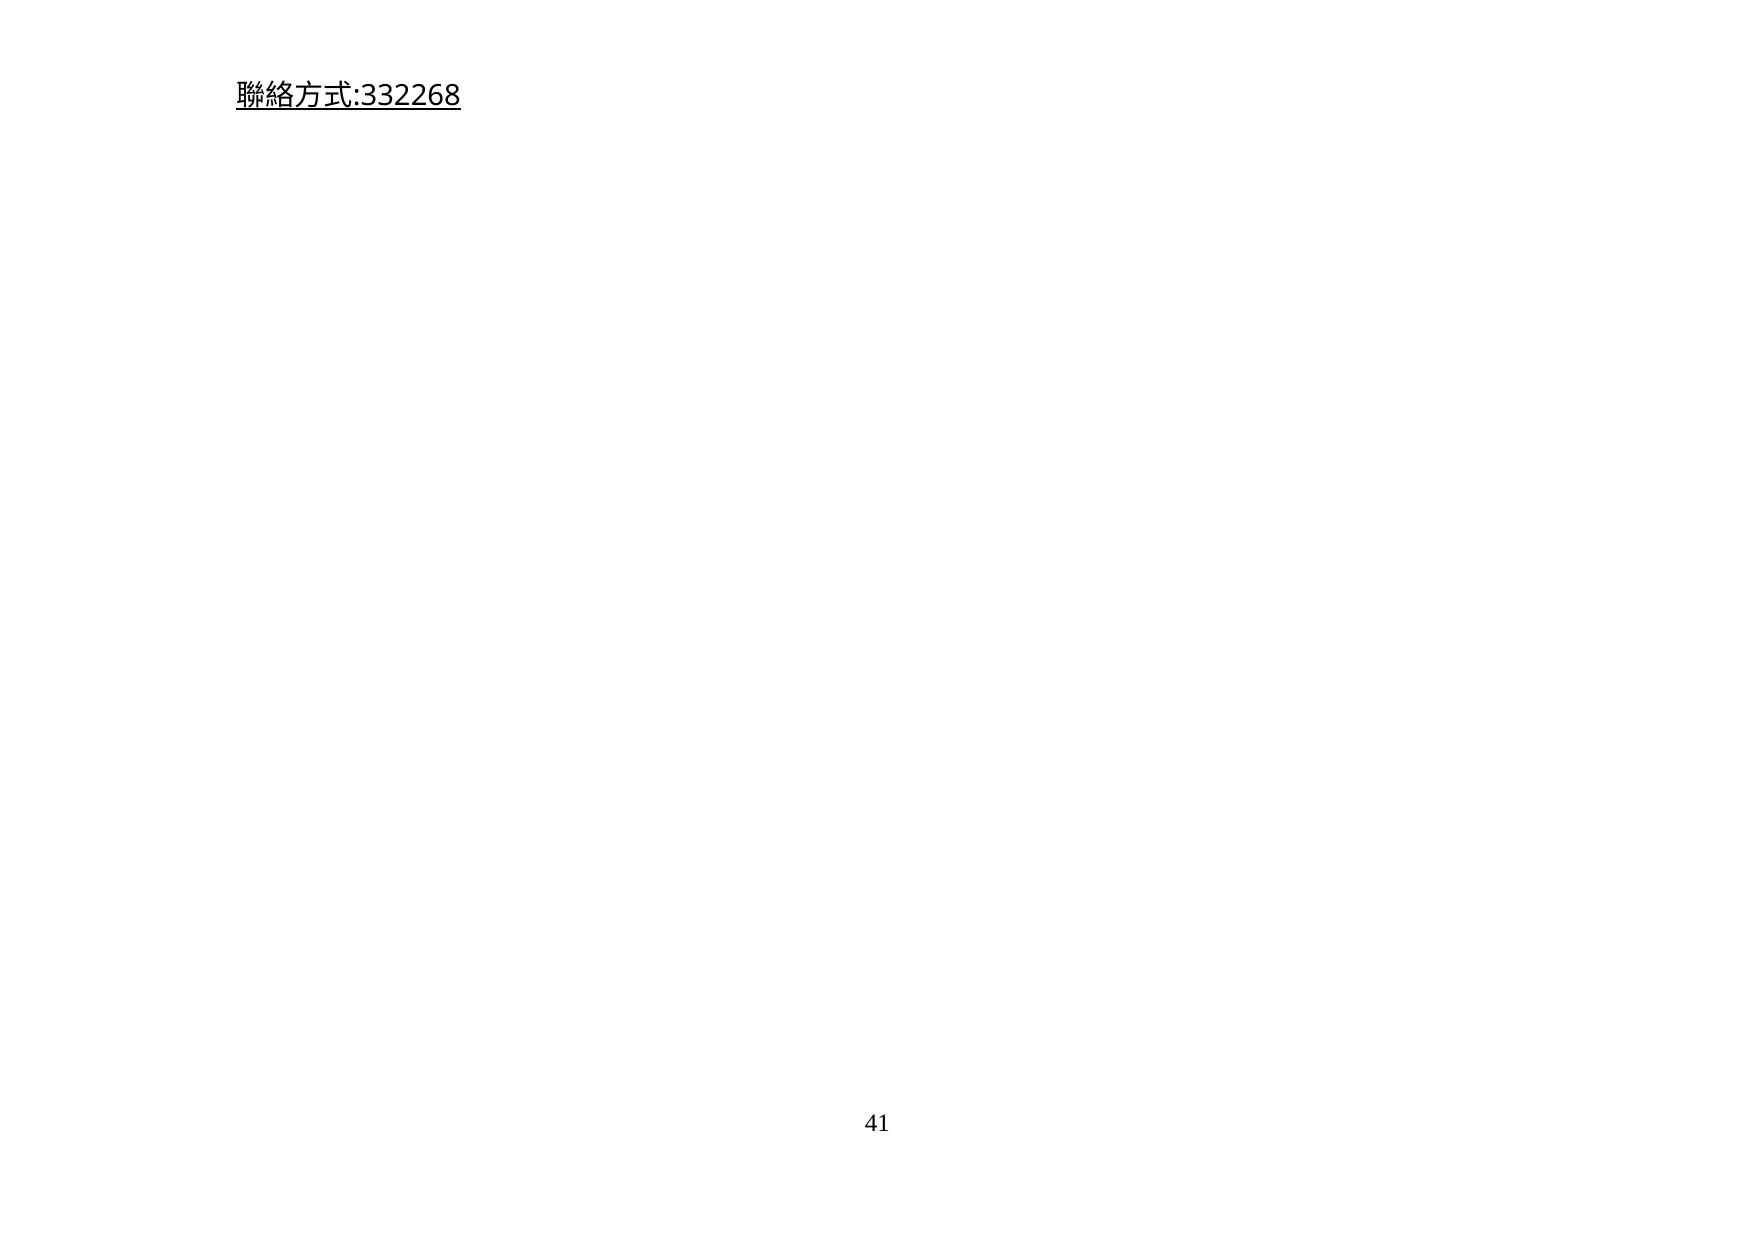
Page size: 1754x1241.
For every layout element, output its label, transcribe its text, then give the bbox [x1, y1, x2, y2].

text 聯絡方式:332268 [148, 59, 1606, 117]
